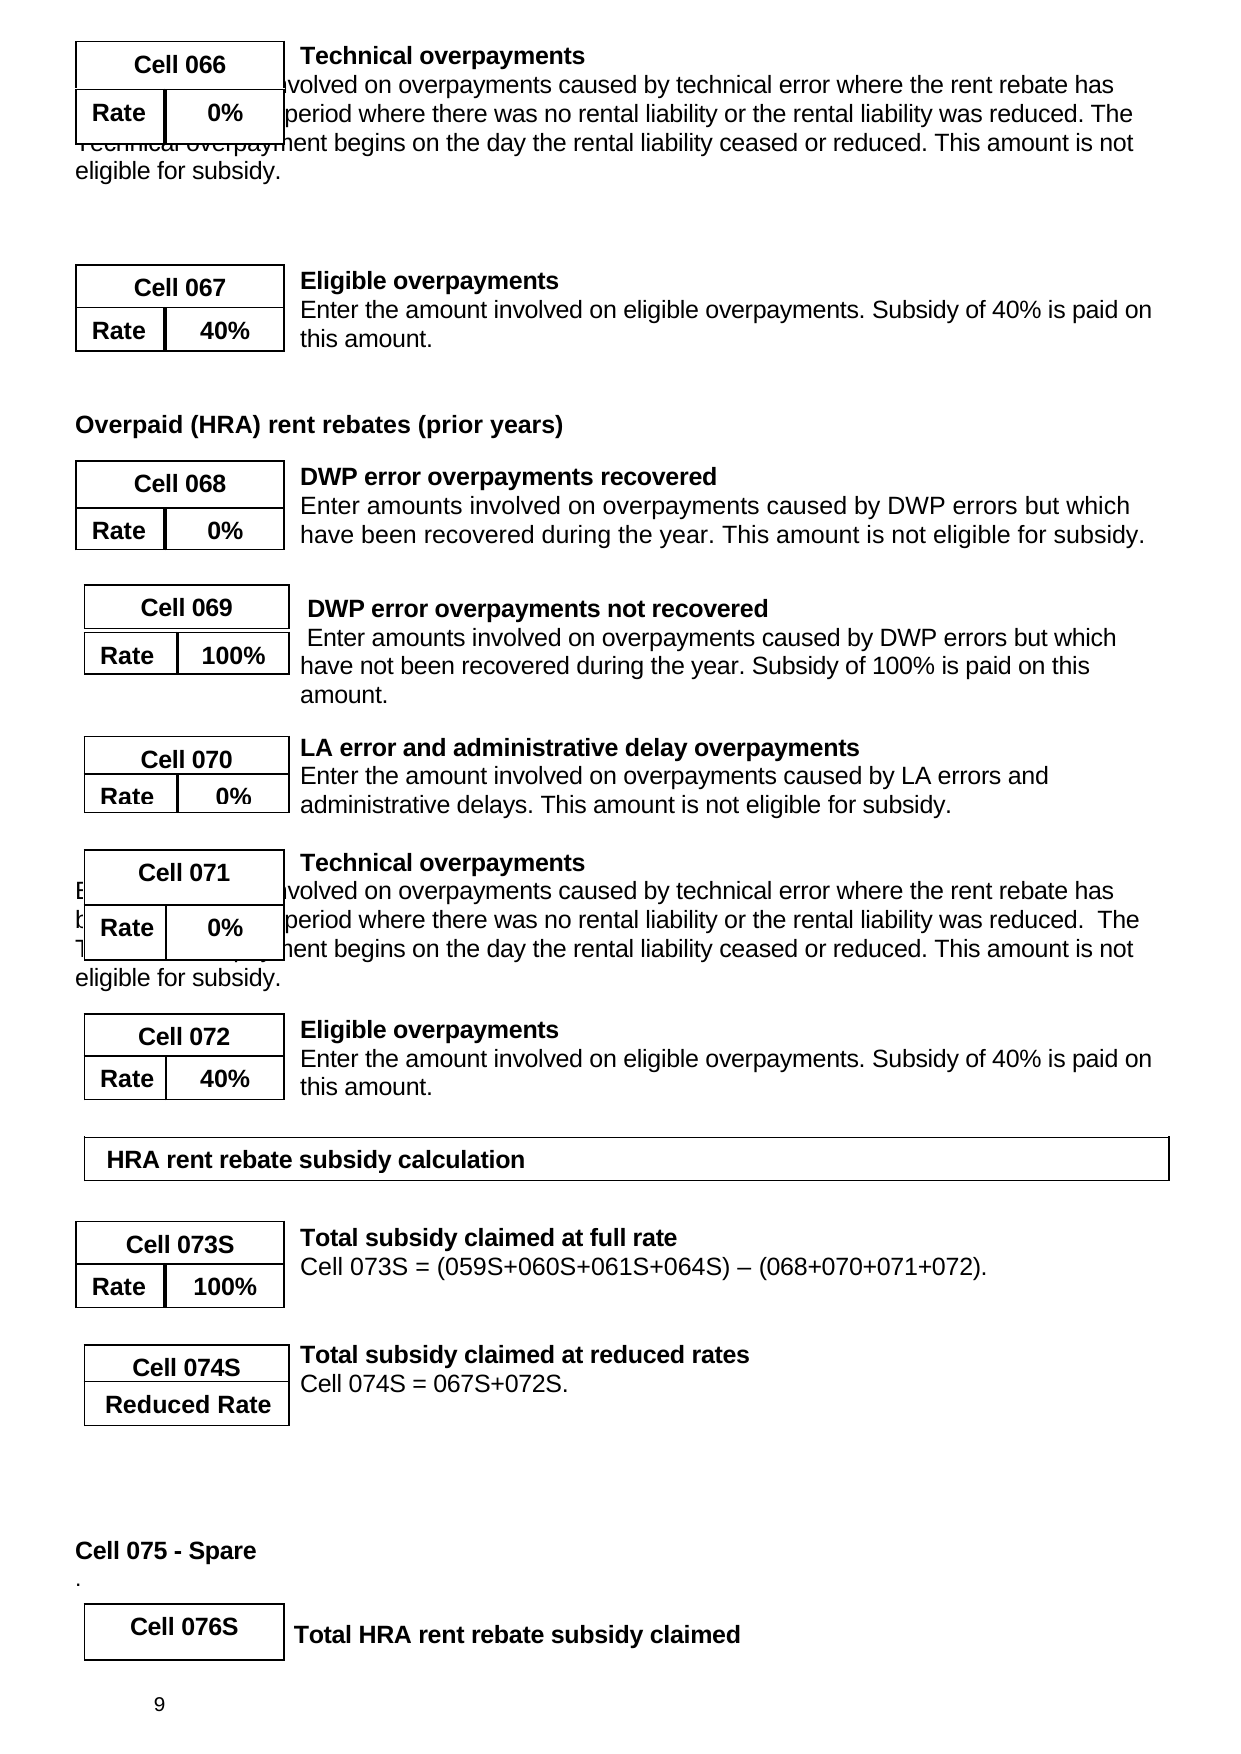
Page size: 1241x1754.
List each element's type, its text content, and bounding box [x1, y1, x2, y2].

text [167, 308, 283, 350]
text Rate [92, 516, 148, 541]
text [77, 1265, 163, 1307]
text [85, 1382, 288, 1425]
text HRA rent rebate subsidy calculation [100, 1145, 1153, 1172]
text 100% [194, 641, 273, 666]
text Cell 074S = 067S+072S. [290, 1369, 1166, 1397]
text Cell 072 [100, 1022, 268, 1051]
text Technical overpayments [77, 42, 283, 88]
text Rate [100, 913, 157, 942]
text Rate [92, 98, 148, 126]
text DWP error overpayments not recovered [290, 594, 1166, 623]
text 0% [182, 98, 268, 126]
text [75, 1369, 84, 1426]
text Cell 073S [92, 1229, 268, 1258]
text LA error and administrative delay overpayments [75, 732, 1166, 761]
text Cell 071 [100, 858, 268, 887]
text Cell 069 [100, 593, 273, 620]
text Rate [100, 782, 161, 804]
text Enter the amount involved on overpayments caused by technical error where the rent rebate has been credited for a period where there was no rental liability or the rental liability was reduced. The Technical overpayment begins on the day the rental liability ceased or reduced. This amount is not eligible for subsidy. [0, 70, 1166, 185]
text 0% [182, 913, 268, 942]
text Rate [100, 641, 161, 666]
text Enter the amount involved on overpayments caused by technical error where the rent rebate has been credited for a period where there was no rental liability or the rental liability was reduced. The Technical overpayment begins on the day the rental liability ceased or reduced. This amount is not eligible for subsidy. [0, 876, 1166, 991]
text Cell 074S [100, 1353, 273, 1380]
text Technical overpayments [285, 41, 1166, 70]
text Rate [100, 1064, 161, 1091]
text Total subsidy claimed at full rate [285, 1223, 1166, 1251]
text [77, 509, 163, 549]
text 100% [182, 1272, 268, 1299]
text Eligible overpayments [285, 1015, 1166, 1044]
text Enter the amount involved on eligible overpayments. Subsidy of 40% is paid on this amount. [166, 1044, 1166, 1101]
text Enter the amount involved on eligible overpayments. Subsidy of 40% is paid on this amount. [285, 295, 1166, 352]
text Overpaid (HRA) rent rebates (prior years) [75, 410, 1166, 439]
text 40% [182, 316, 268, 343]
text Enter the amount involved on eligible overpayments. Subsidy of 40% is paid on this amount. [85, 1057, 165, 1099]
text Rate [92, 1272, 148, 1299]
text Eligible overpayments [285, 266, 1166, 295]
text Enter amounts involved on overpayments caused by DWP errors but which have not been recovered during the year. Subsidy of 100% is paid on this amount. [75, 623, 1166, 709]
text Cell 076S [100, 1612, 268, 1641]
text Cell 068 [92, 469, 268, 498]
text DWP error overpayments recovered [285, 462, 1166, 491]
text Cell 073S = (059S+060S+061S+064S) – (068+070+071+072). [285, 1251, 1166, 1282]
text Cell 075 - Spare [75, 1536, 1166, 1565]
text Reduced Rate [100, 1390, 273, 1417]
text Cell 070 [100, 745, 273, 772]
text [167, 1265, 283, 1307]
text 0% [182, 516, 268, 541]
text Enter amounts involved on overpayments caused by DWP errors but which have been recovered during the year. This amount is not eligible for subsidy. [285, 491, 1166, 549]
text . [75, 1565, 1166, 1591]
text Total subsidy claimed at reduced rates [75, 1340, 1166, 1381]
text Technical overpayments [75, 847, 1166, 904]
text [167, 509, 283, 549]
text Enter the amount involved on eligible overpayments. Subsidy of 40% is paid on this amount. [167, 1057, 283, 1099]
text 40% [182, 1064, 268, 1091]
text Enter the amount involved on overpayments caused by LA errors and administrative delays. This amount is not eligible for subsidy. [75, 761, 1166, 819]
text 0% [194, 782, 273, 804]
text Rate [92, 316, 148, 343]
text Total HRA rent rebate subsidy claimed [285, 1620, 1166, 1649]
text Cell 066 [92, 50, 268, 78]
text [77, 308, 163, 350]
text Cell 067 [92, 273, 268, 302]
